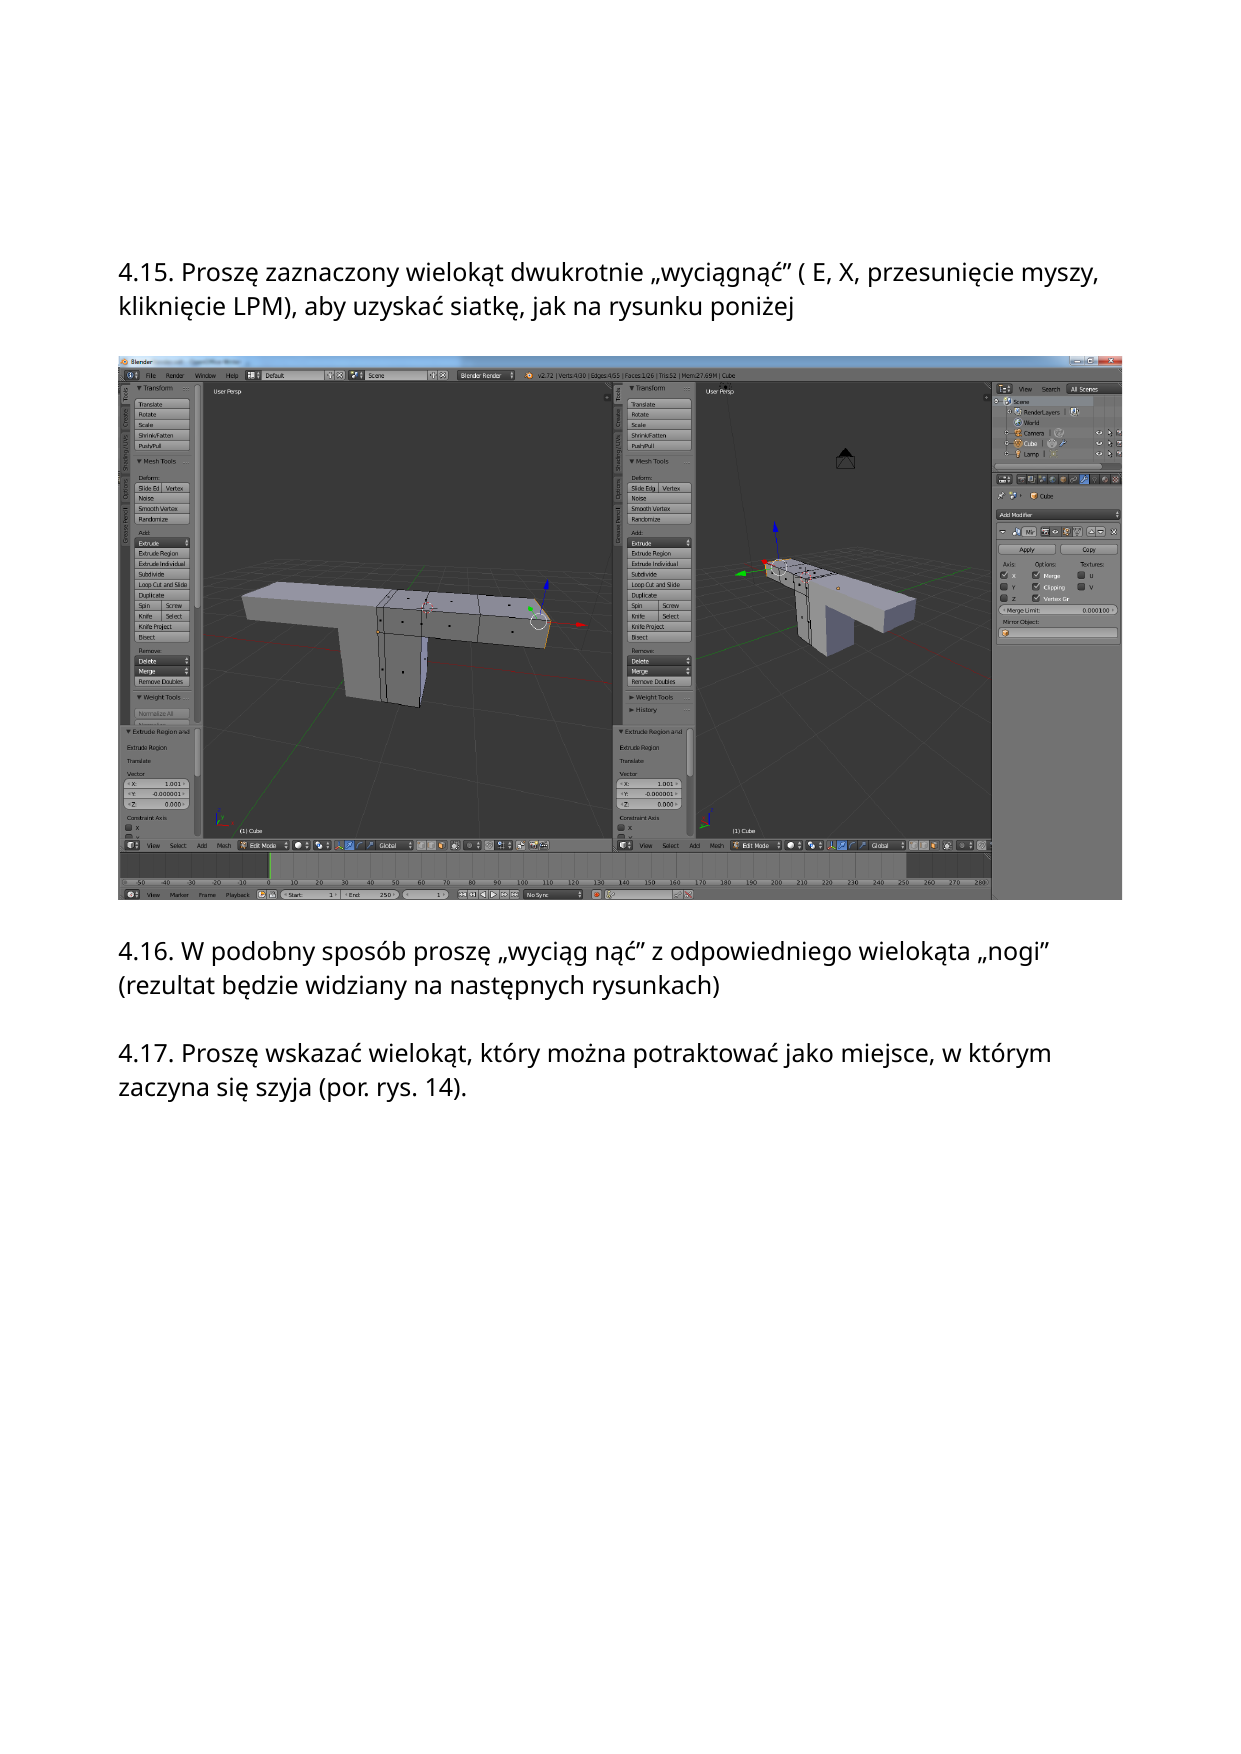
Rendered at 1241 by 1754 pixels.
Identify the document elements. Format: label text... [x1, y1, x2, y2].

text 4.15. Proszę zaznaczony wielokąt dwukrotnie „wyciągnąć” ( E, X, przesunięcie myszy, kliknięcie LPM), aby uzyskać siatkę, jak na rysunku poniżej [118, 118, 1122, 356]
picture [118, 356, 1123, 900]
text 4.17. Proszę wskazać wielokąt, który można potraktować jako miejsce, w którym zaczyna się szyja (por. rys. 14). [118, 1001, 1122, 1104]
text 4.16. W podobny sposób proszę „wyciąg nąć” z odpowiedniego wielokąta „nogi” (rezultat będzie widziany na następnych rysunkach) [118, 900, 1122, 1001]
